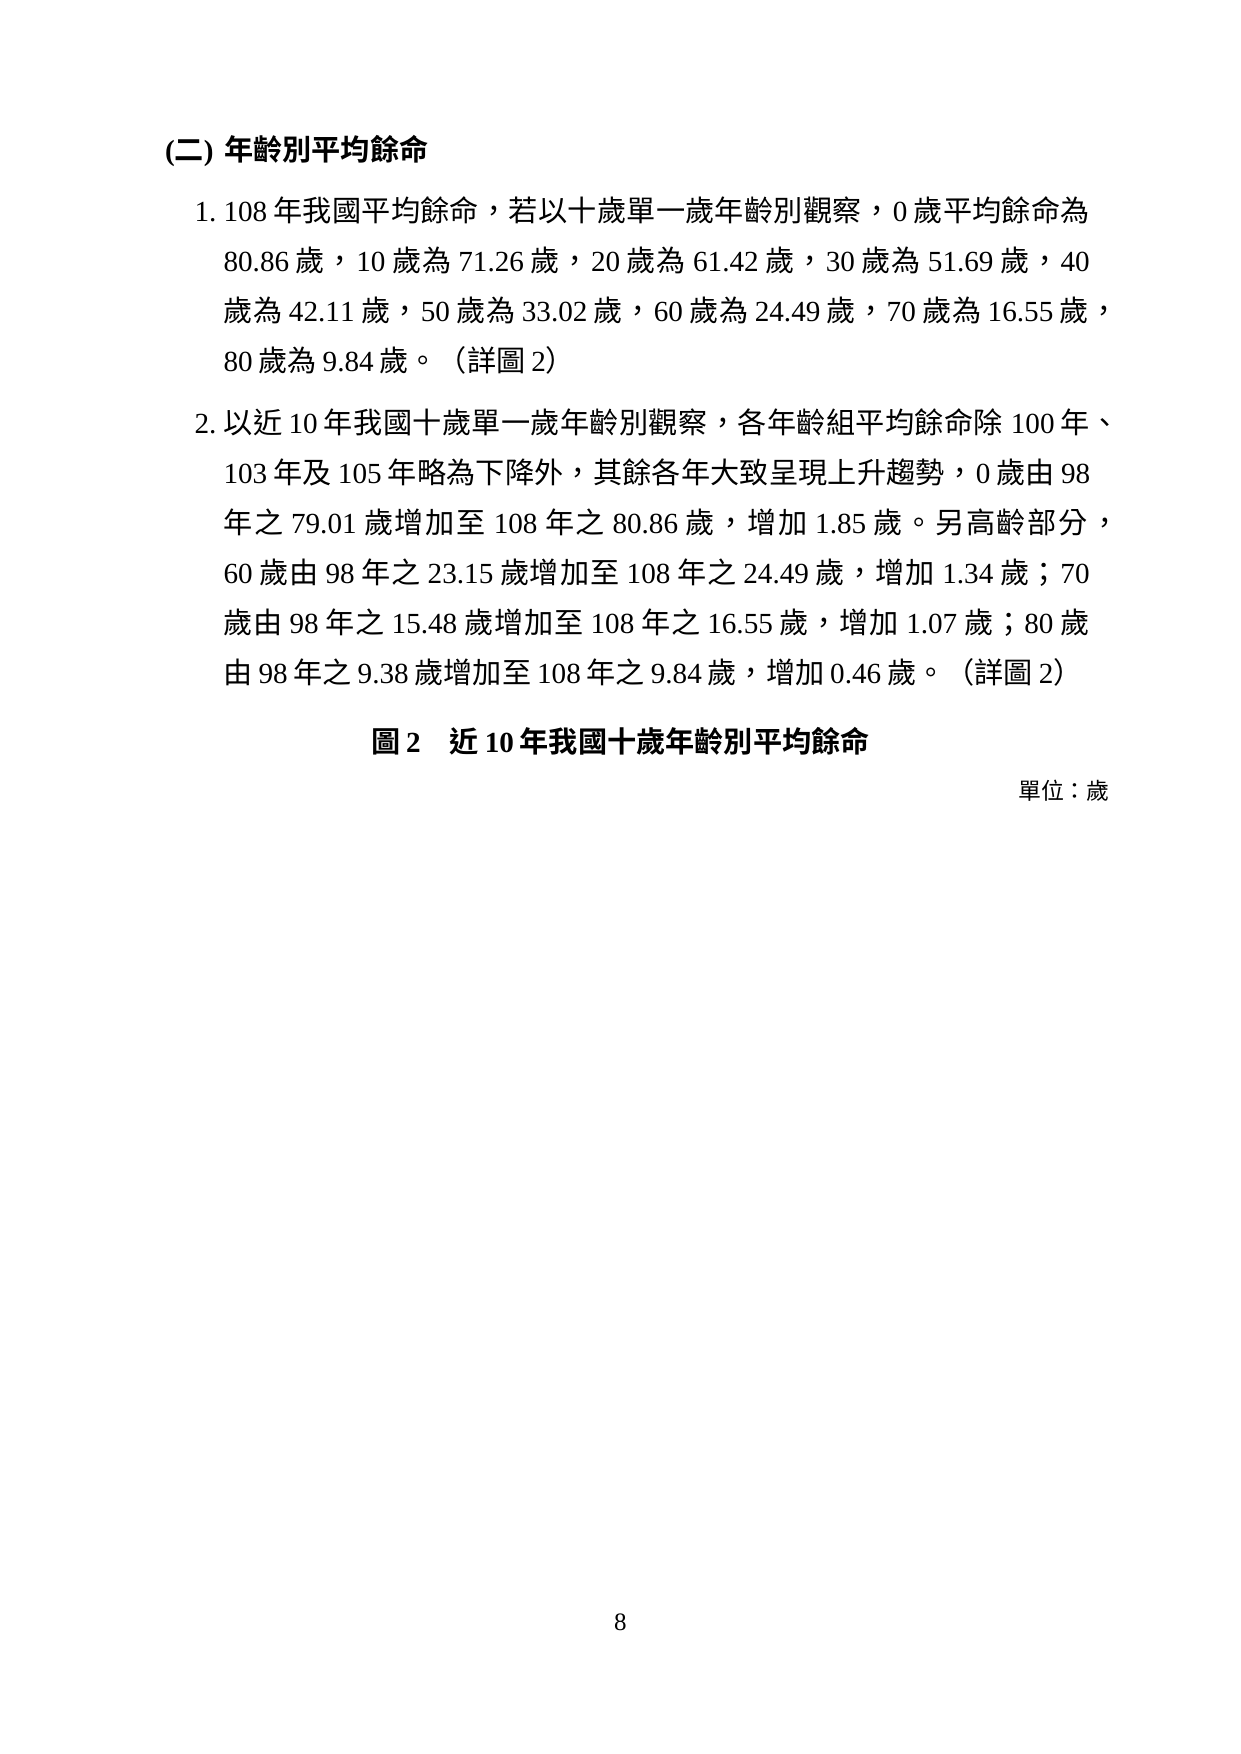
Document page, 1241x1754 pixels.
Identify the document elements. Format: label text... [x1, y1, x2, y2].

list 108年我國平均餘命，若以十歲單一歲年齡別觀察，0歲平均餘命為80.86歲，10歲為71.26歲，20歲為61.42歲，30歲為51.69歲，40歲為42.11歲，50歲為33.02歲，60歲為24.49歲，70歲為16.55歲，80歲為9.84歲。（詳圖2） [194, 181, 1090, 381]
text 單位：歲 [150, 773, 1109, 806]
text 圖2 近10年我國十歲年齡別平均餘命 [150, 718, 1090, 761]
list 年齡別平均餘命 [165, 126, 1090, 168]
list 以近10年我國十歲單一歲年齡別觀察，各年齡組平均餘命除100年、103年及105年略為下降外，其餘各年大致呈現上升趨勢，0歲由98年之79.01歲增加至108年之80.86歲，增加1.85歲。另高齡部分，60歲由98年之23.15歲增加至108年之24.49歲，增加1.34歲；70歲由98年之15.48歲增加至108年之16.55歲，增加1.07歲；80歲由98年之9.38歲增加至108年之9.84歲，增加0.46歲。（詳圖2） [194, 393, 1090, 693]
